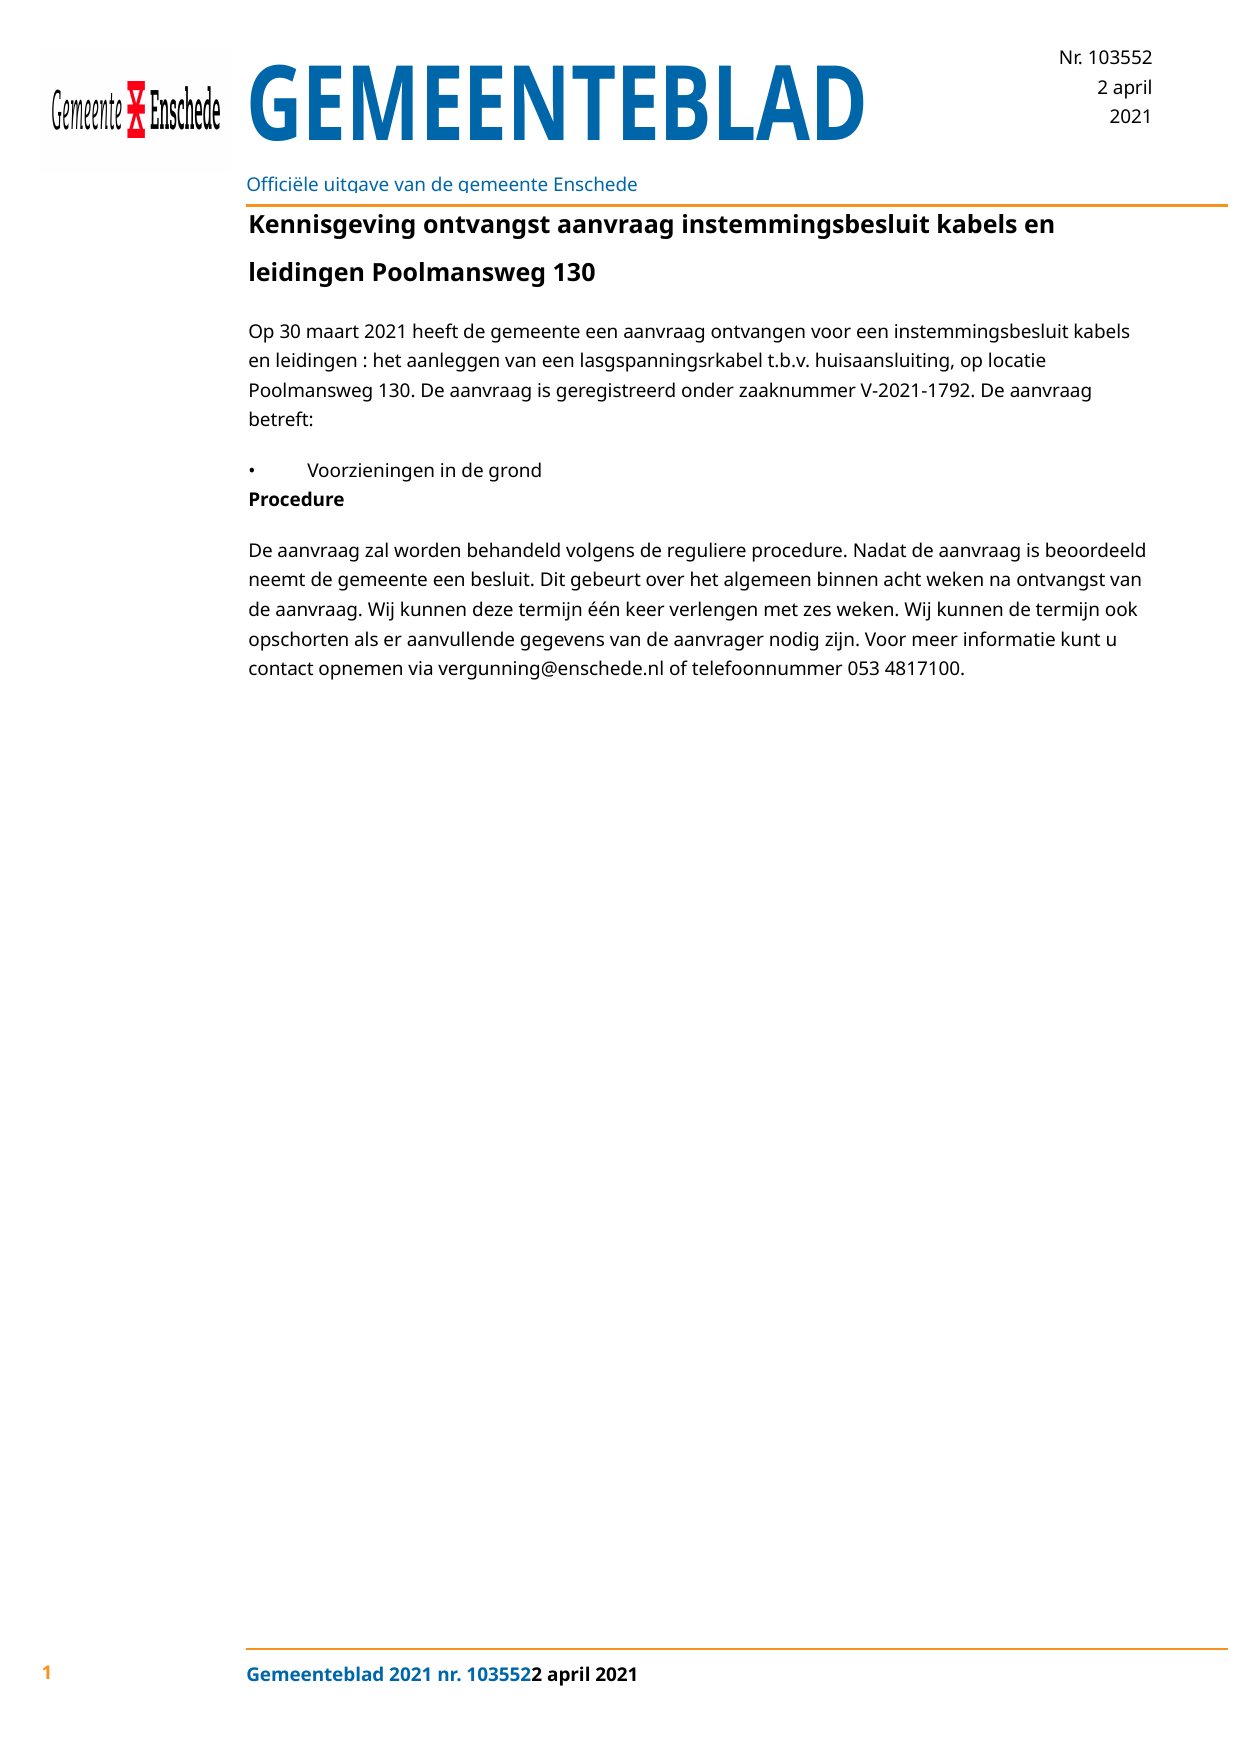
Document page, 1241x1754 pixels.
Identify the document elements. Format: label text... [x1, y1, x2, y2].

picture [41, 47, 231, 172]
text Kennisgeving ontvangst aanvraag instemmingsbesluit kabels en leidingen Poolmansweg 130 [248, 207, 1152, 288]
text De aanvraag zal worden behandeld volgens de reguliere procedure. Nadat de aanvraag is beoordeeld neemt de gemeente een besluit. Dit gebeurt over het algemeen binnen acht weken na ontvangst van de aanvraag. Wij kunnen deze termijn één keer verlengen met zes weken. Wij kunnen de termijn ook opschorten als er aanvullende gegevens van de aanvrager nodig zijn. Voor meer informatie kunt u contact opnemen via vergunning@enschede.nl of telefoonnummer 053 4817100. [248, 537, 1152, 681]
text Op 30 maart 2021 heeft de gemeente een aanvraag ontvangen voor een instemmingsbesluit kabels en leidingen : het aanleggen van een lasgspanningsrkabel t.b.v. huisaansluiting, op locatie Poolmansweg 130. De aanvraag is geregistreerd onder zaaknummer V-2021-1792. De aanvraag betreft: [248, 318, 1152, 432]
list Voorzieningen in de grond [248, 457, 1152, 483]
text Procedure [248, 487, 1152, 512]
